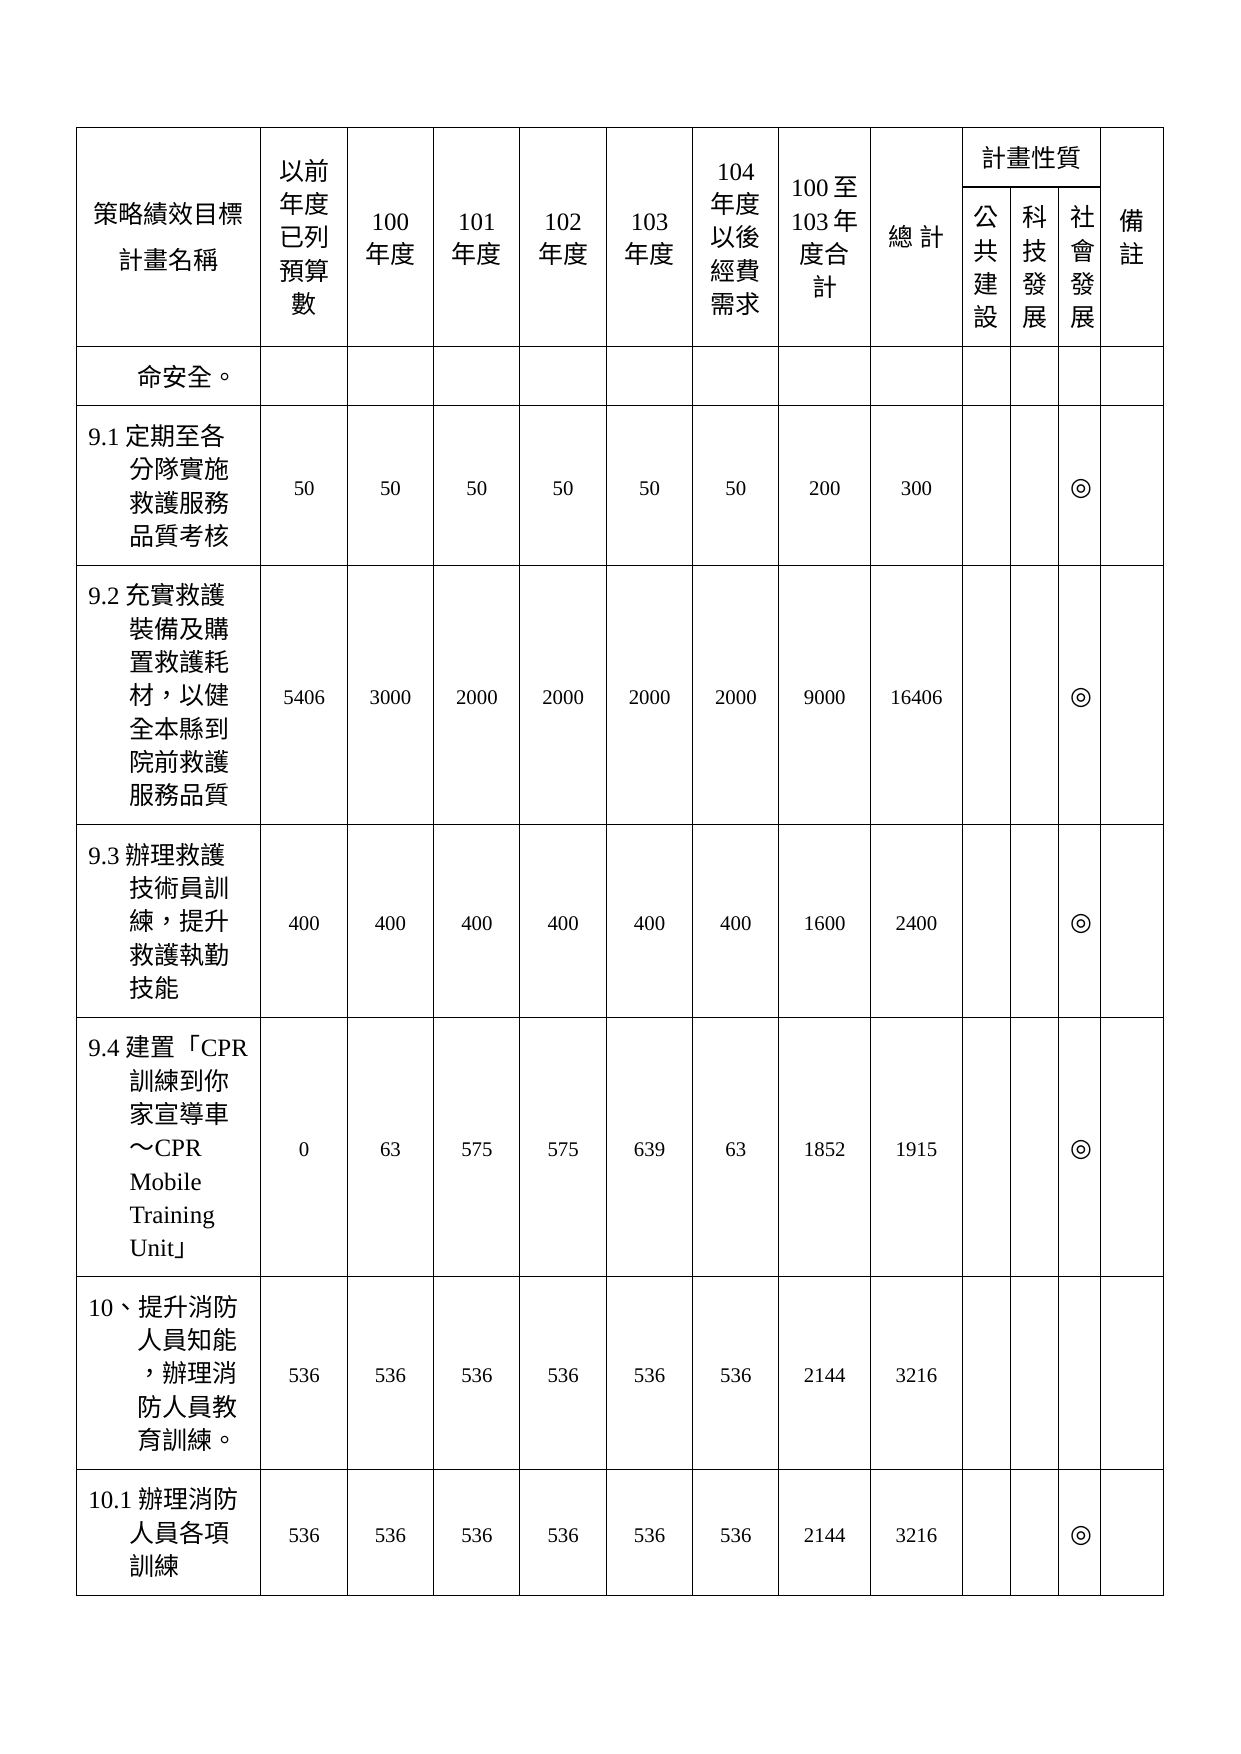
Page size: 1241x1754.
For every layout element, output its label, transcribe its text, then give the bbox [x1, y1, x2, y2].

table_cell [963, 825, 1010, 1017]
table_cell 50 [520, 406, 606, 564]
table_cell 536 [607, 1470, 692, 1595]
table_cell 536 [520, 1470, 606, 1595]
table_cell 400 [348, 825, 433, 1017]
table_cell 0 [261, 1018, 347, 1276]
table_cell [963, 347, 1010, 405]
table_cell 2400 [871, 825, 962, 1017]
table_cell [1011, 406, 1058, 564]
table_cell 63 [693, 1018, 778, 1276]
table_cell 575 [434, 1018, 519, 1276]
table_cell 1915 [871, 1018, 962, 1276]
table_cell ◎ [1059, 406, 1100, 564]
table_cell 50 [607, 406, 692, 564]
table_cell 536 [348, 1470, 433, 1595]
table_cell 400 [261, 825, 347, 1017]
table_cell 2144 [779, 1277, 870, 1469]
table_header 計畫性質 [963, 128, 1100, 186]
table_header 策略績效目標 計畫名稱 [77, 128, 260, 346]
table_header 102年度 [520, 128, 606, 346]
table_cell [1101, 347, 1163, 405]
table_cell 2000 [607, 566, 692, 824]
table_cell [1101, 566, 1163, 824]
table_cell 16406 [871, 566, 962, 824]
table_cell 536 [348, 1277, 433, 1469]
table_cell [1011, 1018, 1058, 1276]
table_cell 5406 [261, 566, 347, 824]
table_cell 575 [520, 1018, 606, 1276]
table_cell 536 [693, 1470, 778, 1595]
table_cell 536 [520, 1277, 606, 1469]
table_cell [520, 347, 606, 405]
table_header 103年度 [607, 128, 692, 346]
table_cell [1011, 1277, 1058, 1469]
table_cell [871, 347, 962, 405]
table_cell 536 [607, 1277, 692, 1469]
table_cell 9.3 辦理救護技術員訓練，提升救護執勤技能 [77, 825, 260, 1017]
table_cell 9.2 充實救護裝備及購置救護耗材，以健全本縣到院前救護服務品質 [77, 566, 260, 824]
table_cell 63 [348, 1018, 433, 1276]
table_cell [1101, 406, 1163, 564]
table_cell 50 [434, 406, 519, 564]
table_cell [1101, 1470, 1163, 1595]
table_cell [1011, 566, 1058, 824]
table_cell [1101, 1018, 1163, 1276]
table_header 100年度 [348, 128, 433, 346]
table_cell 提升消防人員知能，辦理消防人員教育訓練。 [77, 1277, 260, 1469]
table_header 備註 [1101, 128, 1163, 346]
table_cell 2000 [434, 566, 519, 824]
table_cell 3216 [871, 1277, 962, 1469]
table_cell [779, 347, 870, 405]
table_header 104年度以後經費需求 [693, 128, 778, 346]
table_cell 9.4 建置「CPR訓練到你家宣導車～CPR Mobile Training Unit」 [77, 1018, 260, 1276]
table_cell [434, 347, 519, 405]
table_cell [1011, 825, 1058, 1017]
table_header 總 計 [871, 128, 962, 346]
table_cell ◎ [1059, 1018, 1100, 1276]
table_cell [963, 1470, 1010, 1595]
table_header 100至103年度合計 [779, 128, 870, 346]
table_header 以前年度已列預算數 [261, 128, 347, 346]
table_cell 536 [693, 1277, 778, 1469]
table_cell 536 [434, 1470, 519, 1595]
table_cell 50 [693, 406, 778, 564]
table_cell 科技發展 [1011, 188, 1058, 346]
table_cell 639 [607, 1018, 692, 1276]
table_cell 公共建設 [963, 188, 1010, 346]
table_cell 社會發展 [1059, 188, 1100, 346]
table_cell 50 [261, 406, 347, 564]
table_cell 2000 [693, 566, 778, 824]
table_cell 1600 [779, 825, 870, 1017]
table_cell ◎ [1059, 1470, 1100, 1595]
table_cell 400 [434, 825, 519, 1017]
table_cell 3216 [871, 1470, 962, 1595]
table_cell [963, 566, 1010, 824]
table_cell ◎ [1059, 566, 1100, 824]
table_cell [1011, 347, 1058, 405]
table_cell 10.1 辦理消防人員各項訓練 [77, 1470, 260, 1595]
table_cell 536 [261, 1470, 347, 1595]
table_cell [1101, 1277, 1163, 1469]
table_cell 536 [261, 1277, 347, 1469]
table_cell [1059, 347, 1100, 405]
table_cell [963, 1018, 1010, 1276]
table_cell 2144 [779, 1470, 870, 1595]
table_cell 536 [434, 1277, 519, 1469]
table_cell 400 [693, 825, 778, 1017]
table_cell [348, 347, 433, 405]
table_cell [1101, 825, 1163, 1017]
table_cell 300 [871, 406, 962, 564]
table_cell 400 [607, 825, 692, 1017]
table_cell 2000 [520, 566, 606, 824]
table_cell 3000 [348, 566, 433, 824]
table_cell [693, 347, 778, 405]
table_cell 400 [520, 825, 606, 1017]
table_cell [963, 1277, 1010, 1469]
table_cell 1852 [779, 1018, 870, 1276]
table_cell 命安全。 [77, 347, 260, 405]
table_cell [963, 406, 1010, 564]
table_cell [1059, 1277, 1100, 1469]
table_cell 9000 [779, 566, 870, 824]
table_cell ◎ [1059, 825, 1100, 1017]
table_cell 50 [348, 406, 433, 564]
table_header 101年度 [434, 128, 519, 346]
table_cell [261, 347, 347, 405]
table_cell 200 [779, 406, 870, 564]
table_cell 9.1 定期至各分隊實施救護服務品質考核 [77, 406, 260, 564]
table_cell [1011, 1470, 1058, 1595]
table_cell [607, 347, 692, 405]
